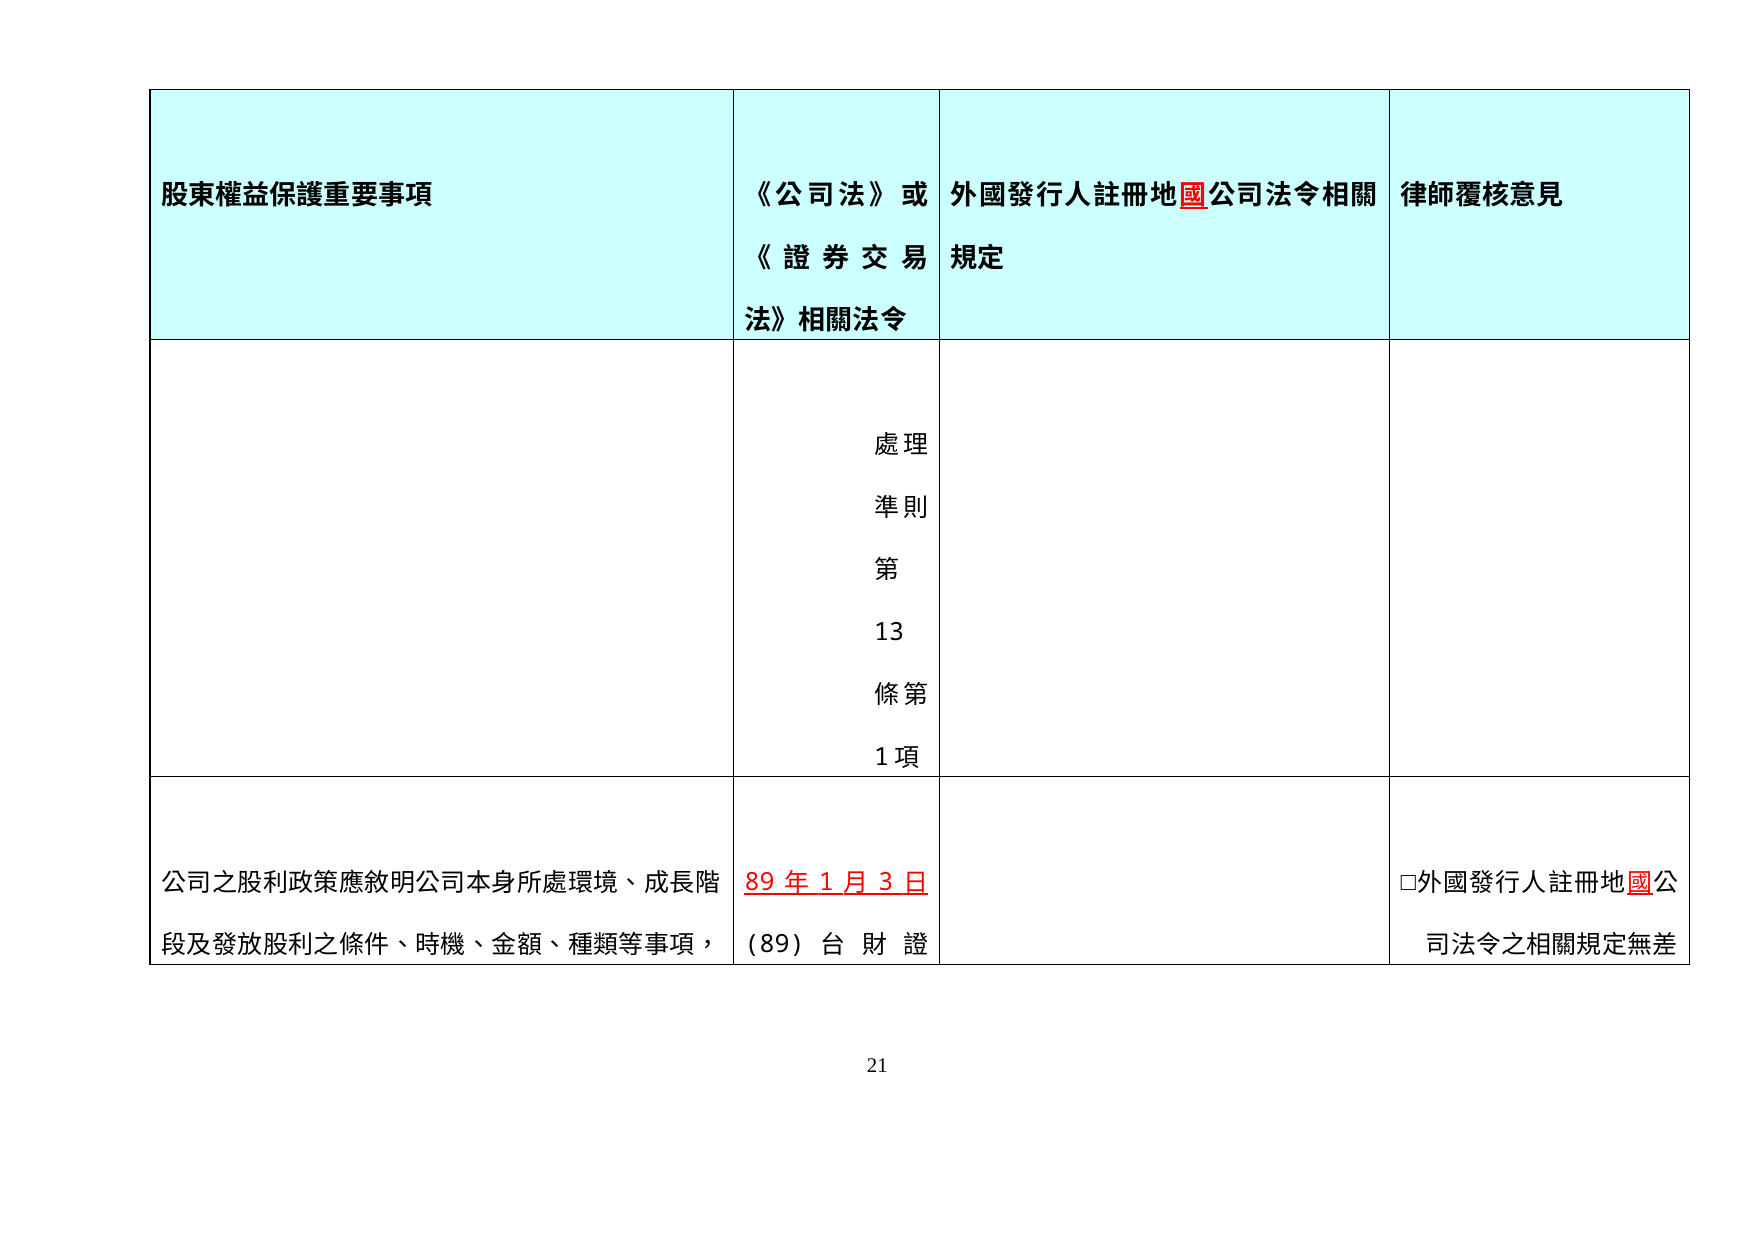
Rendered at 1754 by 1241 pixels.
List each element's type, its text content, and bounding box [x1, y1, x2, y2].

table_header 股東權益保護重要事項 [151, 90, 733, 339]
table_cell □外國發行人註冊地國公司法令之相關規定無差 [1390, 777, 1689, 964]
table_header 《公司法》或《證券交易法》相關法令 [734, 90, 939, 339]
table_header 外國發行人註冊地國公司法令相關規定 [940, 90, 1389, 339]
table_cell 89年1月3日(89)台財證 [734, 777, 939, 964]
table_header 律師覆核意見 [1390, 90, 1689, 339]
table_cell [940, 777, 1389, 964]
table_cell [1390, 340, 1689, 776]
table_cell 公司之股利政策應敘明公司本身所處環境、成長階段及發放股利之條件、時機、金額、種類等事項， [151, 777, 733, 964]
table_cell 公司法第267條第3項 企業併購法第8條、外國發行人募集與發行有價證券處理準則第13條第1項 [734, 340, 939, 776]
table_cell 公司現金增資發行新股時，除股東會有不同決議外，應公告及通知原有股東，按照原有股份比例儘先分認，並聲明逾期不認購者，喪失其權利；原有股東持有股份按比例不足分認一新股者，得合併共同認購或歸併一人認購；原有股東未認購者，得公開發行或洽由特定人認購。 公司於中華民國境內辦理現金增資發行新股時，除中華民國主管機關認為無須或不適宜對外公開發行者外，應提撥發行新股總額之百分之十，在中華民國境內對外公開發行，但股東會另有較高比率之決議者，從其決議。 [151, 340, 733, 776]
table_cell [940, 340, 1389, 776]
